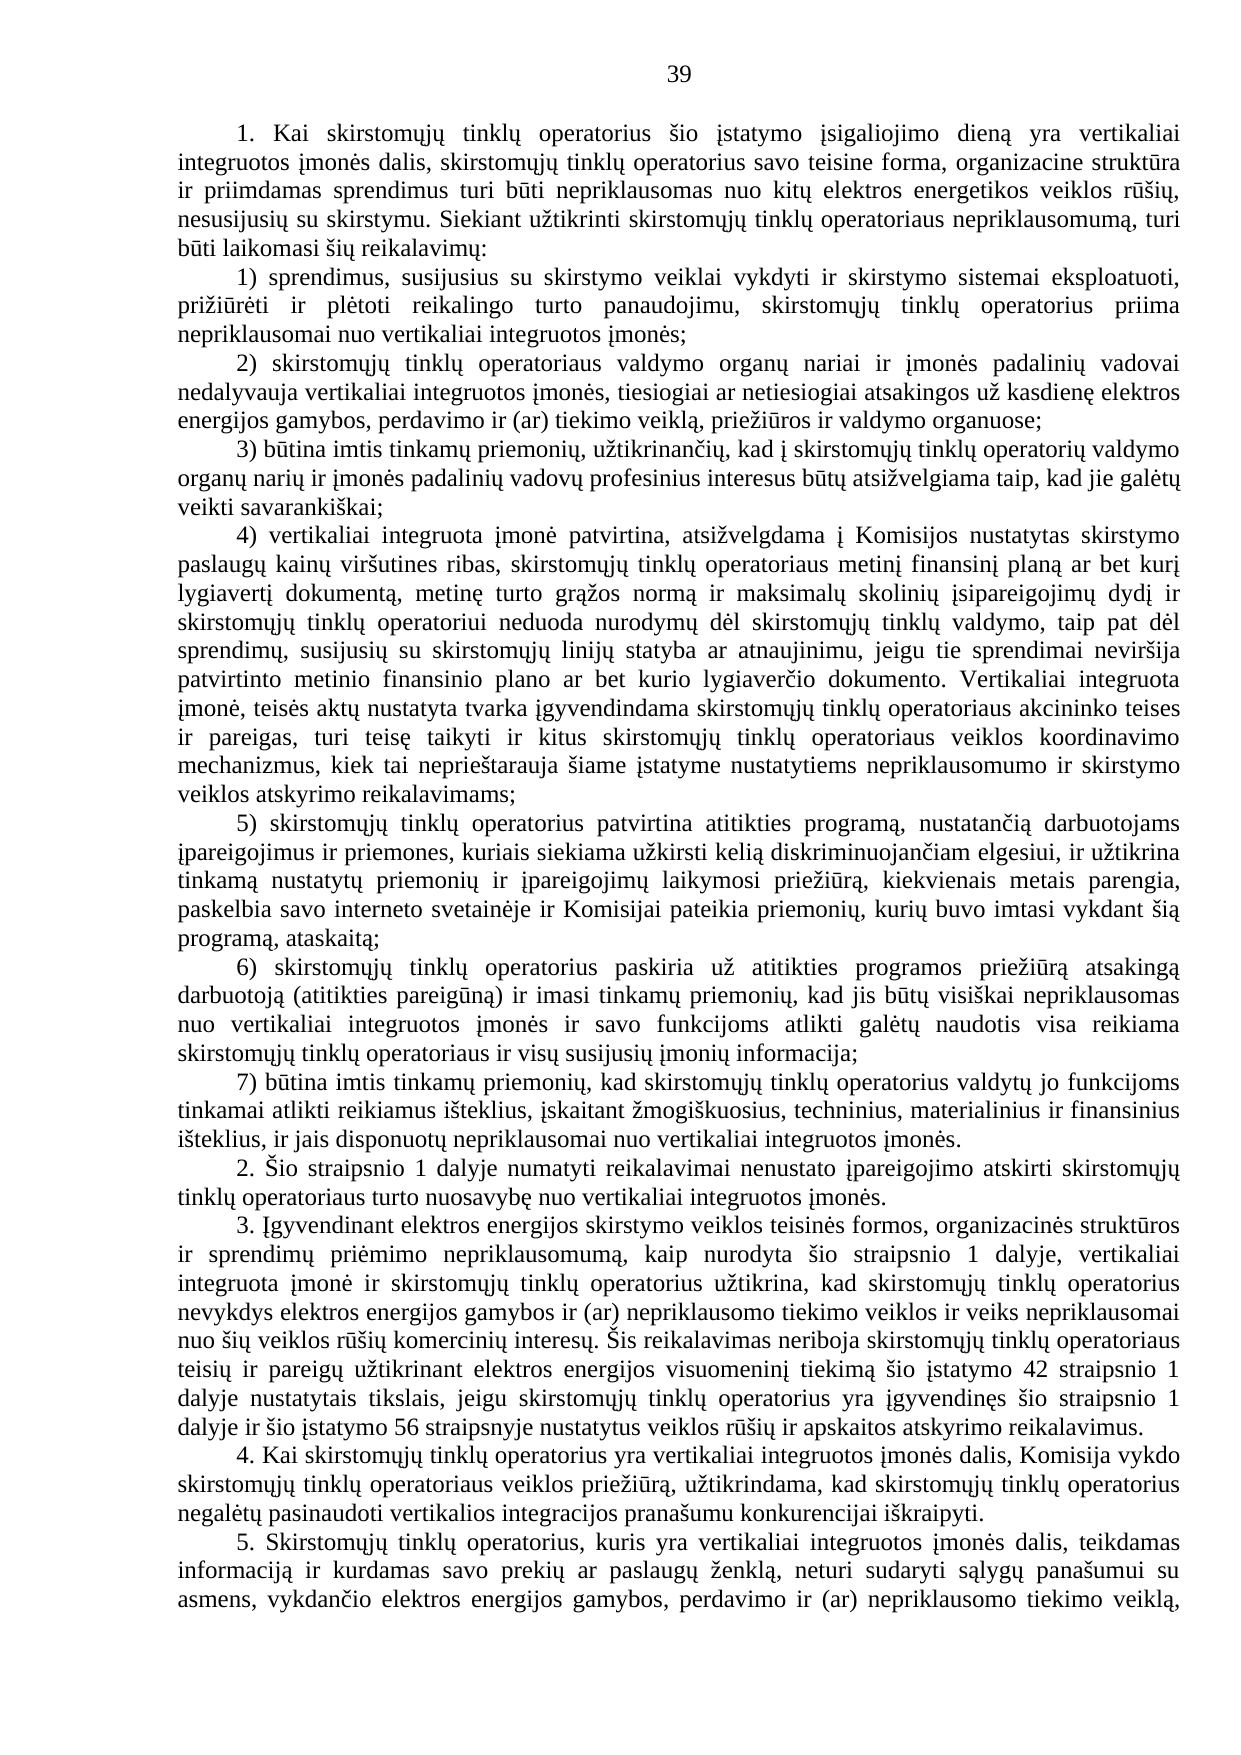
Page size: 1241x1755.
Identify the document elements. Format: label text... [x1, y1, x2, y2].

text 2) skirstomųjų tinklų operatoriaus valdymo organų nariai ir įmonės padalinių vadovai nedalyvauja vertikaliai integruotos įmonės, tiesiogiai ar netiesiogiai atsakingos už kasdienę elektros energijos gamybos, perdavimo ir (ar) tiekimo veiklą, priežiūros ir valdymo organuose; [177, 348, 1181, 434]
text 4) vertikaliai integruota įmonė patvirtina, atsižvelgdama į Komisijos nustatytas skirstymo paslaugų kainų viršutines ribas, skirstomųjų tinklų operatoriaus metinį finansinį planą ar bet kurį lygiavertį dokumentą, metinę turto grąžos normą ir maksimalų skolinių įsipareigojimų dydį ir skirstomųjų tinklų operatoriui neduoda nurodymų dėl skirstomųjų tinklų valdymo, taip pat dėl sprendimų, susijusių su skirstomųjų linijų statyba ar atnaujinimu, jeigu tie sprendimai neviršija patvirtinto metinio finansinio plano ar bet kurio lygiaverčio dokumento. Vertikaliai integruota įmonė, teisės aktų nustatyta tvarka įgyvendindama skirstomųjų tinklų operatoriaus akcininko teises ir pareigas, turi teisę taikyti ir kitus skirstomųjų tinklų operatoriaus veiklos koordinavimo mechanizmus, kiek tai neprieštarauja šiame įstatyme nustatytiems nepriklausomumo ir skirstymo veiklos atskyrimo reikalavimams; [177, 521, 1181, 808]
text 7) būtina imtis tinkamų priemonių, kad skirstomųjų tinklų operatorius valdytų jo funkcijoms tinkamai atlikti reikiamus išteklius, įskaitant žmogiškuosius, techninius, materialinius ir finansinius išteklius, ir jais disponuotų nepriklausomai nuo vertikaliai integruotos įmonės. [177, 1067, 1181, 1153]
text 6) skirstomųjų tinklų operatorius paskiria už atitikties programos priežiūrą atsakingą darbuotoją (atitikties pareigūną) ir imasi tinkamų priemonių, kad jis būtų visiškai nepriklausomas nuo vertikaliai integruotos įmonės ir savo funkcijoms atlikti galėtų naudotis visa reikiama skirstomųjų tinklų operatoriaus ir visų susijusių įmonių informacija; [177, 952, 1181, 1067]
text 5. Skirstomųjų tinklų operatorius, kuris yra vertikaliai integruotos įmonės dalis, teikdamas informaciją ir kurdamas savo prekių ar paslaugų ženklą, neturi sudaryti sąlygų panašumui su asmens, vykdančio elektros energijos gamybos, perdavimo ir (ar) nepriklausomo tiekimo veiklą, [177, 1527, 1181, 1613]
text 1) sprendimus, susijusius su skirstymo veiklai vykdyti ir skirstymo sistemai eksploatuoti, prižiūrėti ir plėtoti reikalingo turto panaudojimu, skirstomųjų tinklų operatorius priima nepriklausomai nuo vertikaliai integruotos įmonės; [177, 262, 1181, 348]
text 3. Įgyvendinant elektros energijos skirstymo veiklos teisinės formos, organizacinės struktūros ir sprendimų priėmimo nepriklausomumą, kaip nurodyta šio straipsnio 1 dalyje, vertikaliai integruota įmonė ir skirstomųjų tinklų operatorius užtikrina, kad skirstomųjų tinklų operatorius nevykdys elektros energijos gamybos ir (ar) nepriklausomo tiekimo veiklos ir veiks nepriklausomai nuo šių veiklos rūšių komercinių interesų. Šis reikalavimas neriboja skirstomųjų tinklų operatoriaus teisių ir pareigų užtikrinant elektros energijos visuomeninį tiekimą šio įstatymo 42 straipsnio 1 dalyje nustatytais tikslais, jeigu skirstomųjų tinklų operatorius yra įgyvendinęs šio straipsnio 1 dalyje ir šio įstatymo 56 straipsnyje nustatytus veiklos rūšių ir apskaitos atskyrimo reikalavimus. [177, 1211, 1181, 1441]
text 5) skirstomųjų tinklų operatorius patvirtina atitikties programą, nustatančią darbuotojams įpareigojimus ir priemones, kuriais siekiama užkirsti kelią diskriminuojančiam elgesiui, ir užtikrina tinkamą nustatytų priemonių ir įpareigojimų laikymosi priežiūrą, kiekvienais metais parengia, paskelbia savo interneto svetainėje ir Komisijai pateikia priemonių, kurių buvo imtasi vykdant šią programą, ataskaitą; [177, 808, 1181, 952]
text 1. Kai skirstomųjų tinklų operatorius šio įstatymo įsigaliojimo dieną yra vertikaliai integruotos įmonės dalis, skirstomųjų tinklų operatorius savo teisine forma, organizacine struktūra ir priimdamas sprendimus turi būti nepriklausomas nuo kitų elektros energetikos veiklos rūšių, nesusijusių su skirstymu. Siekiant užtikrinti skirstomųjų tinklų operatoriaus nepriklausomumą, turi būti laikomasi šių reikalavimų: [177, 118, 1181, 262]
text 3) būtina imtis tinkamų priemonių, užtikrinančių, kad į skirstomųjų tinklų operatorių valdymo organų narių ir įmonės padalinių vadovų profesinius interesus būtų atsižvelgiama taip, kad jie galėtų veikti savarankiškai; [177, 434, 1181, 521]
text 2. Šio straipsnio 1 dalyje numatyti reikalavimai nenustato įpareigojimo atskirti skirstomųjų tinklų operatoriaus turto nuosavybę nuo vertikaliai integruotos įmonės. [177, 1153, 1181, 1211]
text 4. Kai skirstomųjų tinklų operatorius yra vertikaliai integruotos įmonės dalis, Komisija vykdo skirstomųjų tinklų operatoriaus veiklos priežiūrą, užtikrindama, kad skirstomųjų tinklų operatorius negalėtų pasinaudoti vertikalios integracijos pranašumu konkurencijai iškraipyti. [177, 1441, 1181, 1527]
